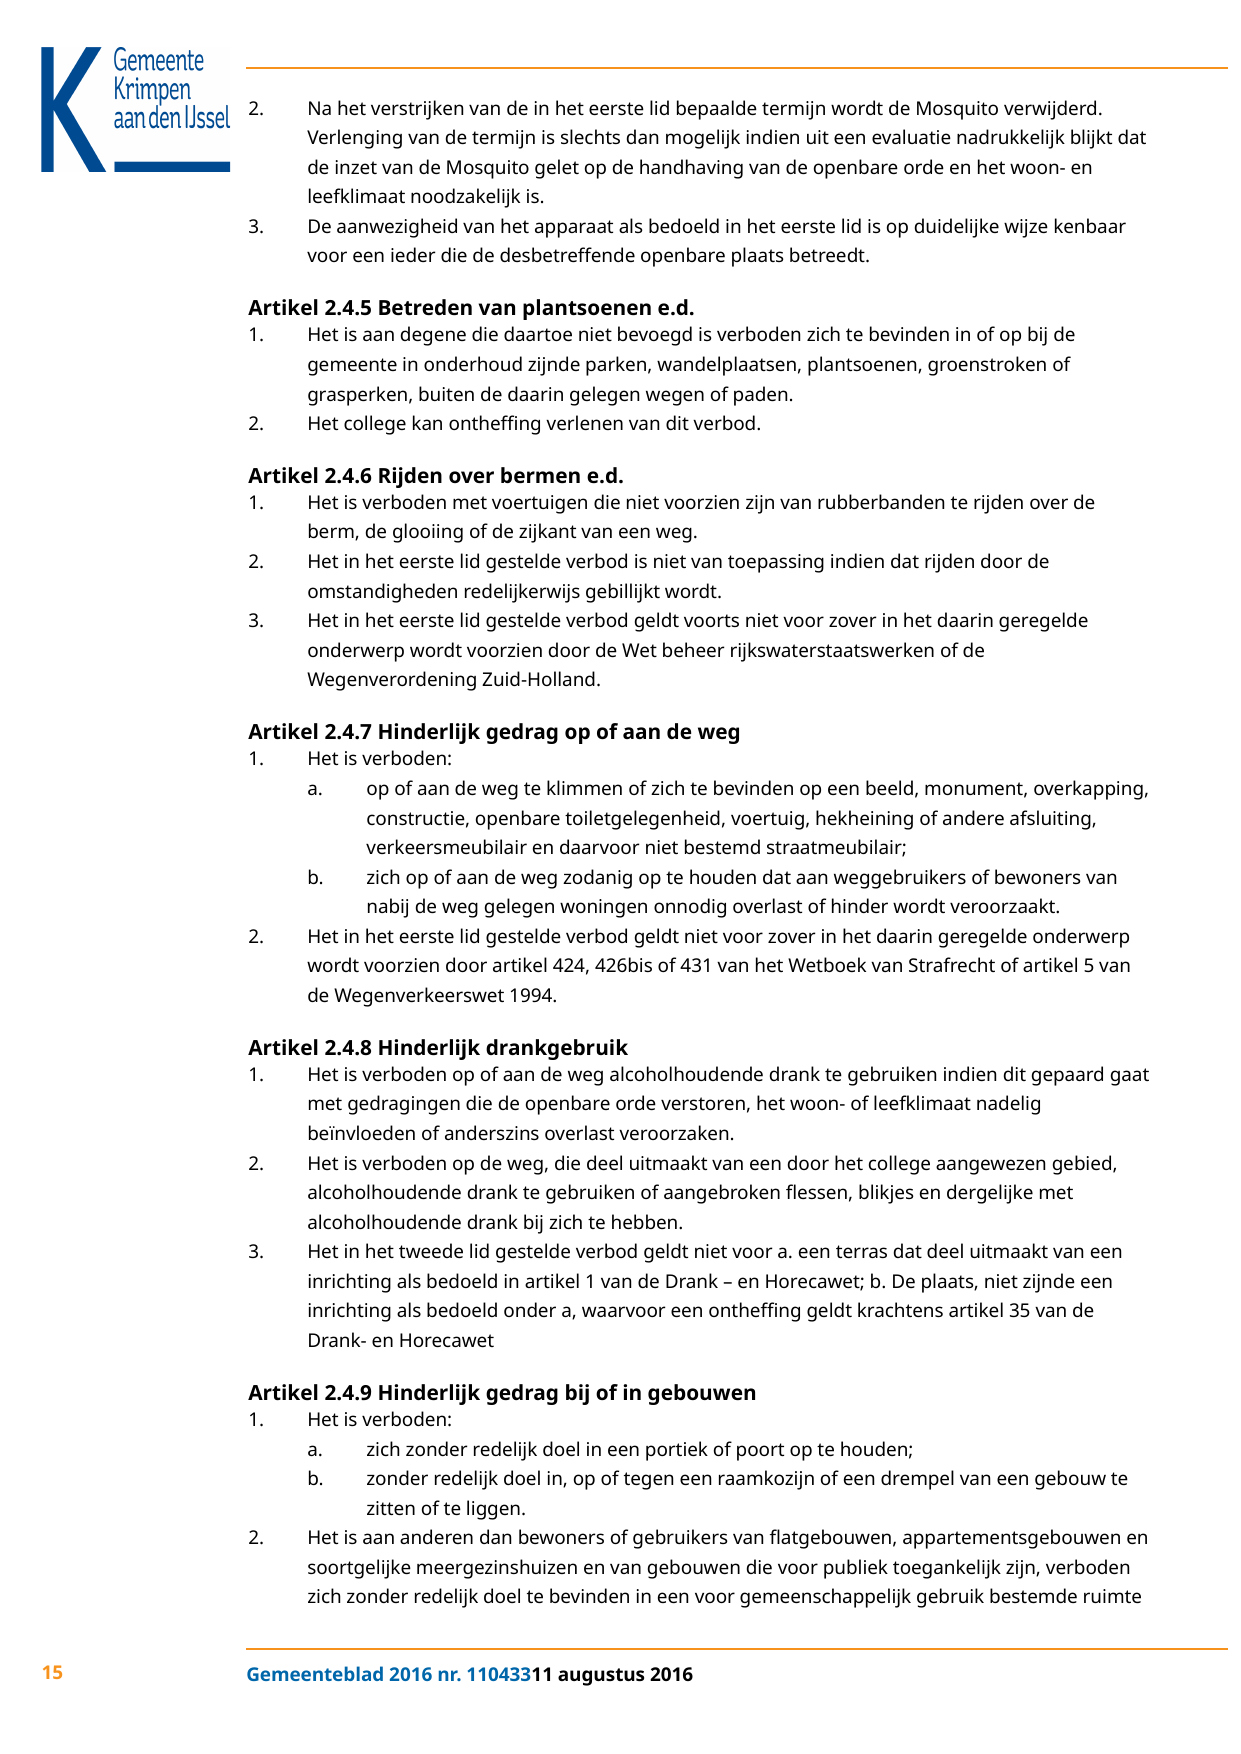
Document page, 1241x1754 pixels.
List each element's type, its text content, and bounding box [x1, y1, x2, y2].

text Artikel 2.4.6 Rijden over bermen e.d. [248, 461, 1152, 489]
list Het in het tweede lid gestelde verbod geldt niet voor a. een terras dat deel uitmaakt van een inrichting als bedoeld in artikel 1 van de Drank – en Horecawet; b. De plaats, niet zijnde een inrichting als bedoeld onder a, waarvoor een ontheffing geldt krachtens artikel 35 van de Drank- en Horecawet [248, 1238, 1152, 1353]
list Het in het eerste lid gestelde verbod geldt voorts niet voor zover in het daarin geregelde onderwerp wordt voorzien door de Wet beheer rijkswaterstaatswerken of de Wegenverordening Zuid-Holland. [248, 607, 1152, 692]
text Artikel 2.4.9 Hinderlijk gedrag bij of in gebouwen [248, 1378, 1152, 1406]
text Artikel 2.4.5 Betreden van plantsoenen e.d. [248, 293, 1152, 322]
text Artikel 2.4.7 Hinderlijk gedrag op of aan de weg [248, 717, 1152, 746]
list Het is aan anderen dan bewoners of gebruikers van flatgebouwen, appartementsgebouwen en soortgelijke meergezinshuizen en van gebouwen die voor publiek toegankelijk zijn, verboden zich zonder redelijk doel te bevinden in een voor gemeenschappelijk gebruik bestemde ruimte [248, 1524, 1152, 1609]
list De aanwezigheid van het apparaat als bedoeld in het eerste lid is op duidelijke wijze kenbaar voor een ieder die de desbetreffende openbare plaats betreedt. [248, 213, 1152, 268]
picture [41, 47, 231, 172]
list Het is verboden op of aan de weg alcoholhoudende drank te gebruiken indien dit gepaard gaat met gedragingen die de openbare orde verstoren, het woon- of leefklimaat nadelig beïnvloeden of anderszins overlast veroorzaken. [248, 1061, 1152, 1146]
list Het in het eerste lid gestelde verbod geldt niet voor zover in het daarin geregelde onderwerp wordt voorzien door artikel 424, 426bis of 431 van het Wetboek van Strafrecht of artikel 5 van de Wegenverkeerswet 1994. [248, 923, 1152, 1008]
list Het is verboden: [248, 746, 1152, 771]
list Het college kan ontheffing verlenen van dit verbod. [248, 410, 1152, 436]
list Het is verboden met voertuigen die niet voorzien zijn van rubberbanden te rijden over de berm, de glooiing of de zijkant van een weg. [248, 489, 1152, 544]
list zich zonder redelijk doel in een portiek of poort op te houden; [307, 1436, 1152, 1461]
list zonder redelijk doel in, op of tegen een raamkozijn of een drempel van een gebouw te zitten of te liggen. [307, 1465, 1152, 1521]
list zich op of aan de weg zodanig op te houden dat aan weggebruikers of bewoners van nabij de weg gelegen woningen onnodig overlast of hinder wordt veroorzaakt. [307, 864, 1152, 919]
list Het in het eerste lid gestelde verbod is niet van toepassing indien dat rijden door de omstandigheden redelijkerwijs gebillijkt wordt. [248, 548, 1152, 604]
text Artikel 2.4.8 Hinderlijk drankgebruik [248, 1033, 1152, 1061]
list Het is verboden op de weg, die deel uitmaakt van een door het college aangewezen gebied, alcoholhoudende drank te gebruiken of aangebroken flessen, blikjes en dergelijke met alcoholhoudende drank bij zich te hebben. [248, 1150, 1152, 1235]
list Het is verboden: [248, 1406, 1152, 1432]
list Na het verstrijken van de in het eerste lid bepaalde termijn wordt de Mosquito verwijderd. Verlenging van de termijn is slechts dan mogelijk indien uit een evaluatie nadrukkelijk blijkt dat de inzet van de Mosquito gelet op de handhaving van de openbare orde en het woon- en leefklimaat noodzakelijk is. [248, 95, 1152, 209]
list Het is aan degene die daartoe niet bevoegd is verboden zich te bevinden in of op bij de gemeente in onderhoud zijnde parken, wandelplaatsen, plantsoenen, groenstroken of grasperken, buiten de daarin gelegen wegen of paden. [248, 322, 1152, 406]
list op of aan de weg te klimmen of zich te bevinden op een beeld, monument, overkapping, constructie, openbare toiletgelegenheid, voertuig, hekheining of andere afsluiting, verkeersmeubilair en daarvoor niet bestemd straatmeubilair; [307, 775, 1152, 860]
